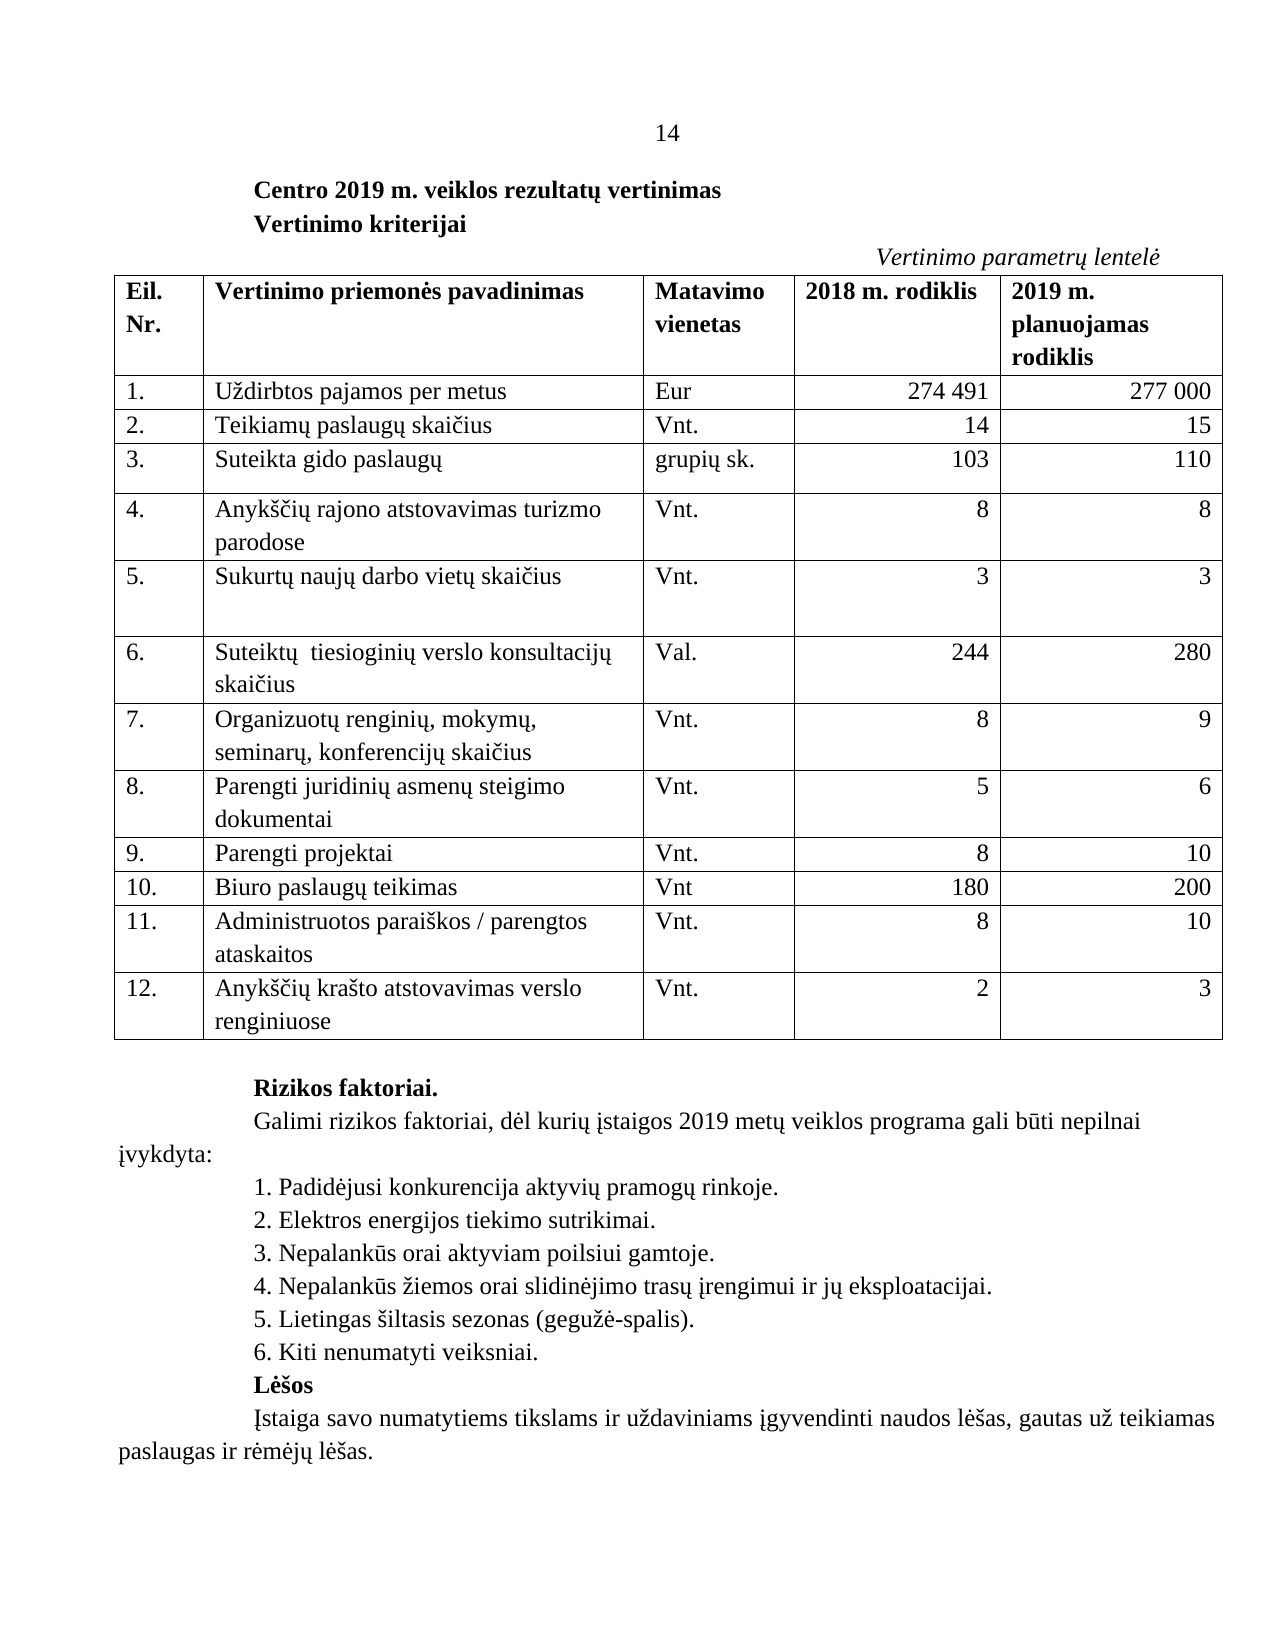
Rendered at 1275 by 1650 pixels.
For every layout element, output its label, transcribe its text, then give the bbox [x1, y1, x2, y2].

text 1. Padidėjusi konkurencija aktyvių pramogų rinkoje. [118, 1172, 1216, 1201]
table_cell 1. [115, 376, 203, 409]
table_cell Suteiktų tiesioginių verslo konsultacijų skaičius [204, 637, 643, 703]
table_cell 5 [795, 771, 1000, 837]
table_header Vertinimo priemonės pavadinimas [204, 276, 643, 375]
table_cell 5. [115, 561, 203, 636]
table_cell 14 [795, 410, 1000, 443]
table_cell Anykščių rajono atstovavimas turizmo parodose [204, 494, 643, 560]
table_cell Anykščių krašto atstovavimas verslo renginiuose [204, 973, 643, 1039]
table_cell 180 [795, 872, 1000, 905]
table_cell Suteikta gido paslaugų [204, 444, 643, 493]
table_cell 3 [795, 561, 1000, 636]
table_cell 6 [1001, 771, 1222, 837]
text Galimi rizikos faktoriai, dėl kurių įstaigos 2019 metų veiklos programa gali būti nepilnai įvykdyta: [118, 1106, 1216, 1168]
text 3. Nepalankūs orai aktyviam poilsiui gamtoje. [118, 1238, 1216, 1267]
table_cell 4. [115, 494, 203, 560]
table_cell 2. [115, 410, 203, 443]
table_cell 9. [115, 838, 203, 871]
text Vertinimo parametrų lentelė [118, 242, 1216, 270]
table_cell Eur [644, 376, 794, 409]
table_cell 10 [1001, 838, 1222, 871]
table_cell 15 [1001, 410, 1222, 443]
table_cell 274 491 [795, 376, 1000, 409]
table_cell 6. [115, 637, 203, 703]
table_cell Parengti projektai [204, 838, 643, 871]
table_cell 12. [115, 973, 203, 1039]
text Įstaiga savo numatytiems tikslams ir uždaviniams įgyvendinti naudos lėšas, gautas už teikiamas paslaugas ir rėmėjų lėšas. [118, 1403, 1216, 1465]
table_cell Val. [644, 637, 794, 703]
table_cell 10. [115, 872, 203, 905]
table_cell 8 [795, 838, 1000, 871]
text Lėšos [118, 1370, 1216, 1399]
table_header Eil. Nr. [115, 276, 203, 375]
table_cell Vnt [644, 872, 794, 905]
text Rizikos faktoriai. [118, 1073, 1216, 1102]
table_cell 3. [115, 444, 203, 493]
table_cell Vnt. [644, 704, 794, 770]
table_cell 9 [1001, 704, 1222, 770]
table_cell 8 [795, 704, 1000, 770]
text 5. Lietingas šiltasis sezonas (gegužė-spalis). [118, 1304, 1216, 1333]
table_cell Parengti juridinių asmenų steigimo dokumentai [204, 771, 643, 837]
text 4. Nepalankūs žiemos orai slidinėjimo trasų įrengimui ir jų eksploatacijai. [118, 1271, 1216, 1300]
table_cell 8. [115, 771, 203, 837]
table_cell 110 [1001, 444, 1222, 493]
text 2. Elektros energijos tiekimo sutrikimai. [118, 1205, 1216, 1234]
table_cell 200 [1001, 872, 1222, 905]
table_header 2018 m. rodiklis [795, 276, 1000, 375]
table_cell Organizuotų renginių, mokymų, seminarų, konferencijų skaičius [204, 704, 643, 770]
table_cell 8 [795, 494, 1000, 560]
table_cell Uždirbtos pajamos per metus [204, 376, 643, 409]
table_header 2019 m. planuojamas rodiklis [1001, 276, 1222, 375]
table_cell Administruotos paraiškos / parengtos ataskaitos [204, 906, 643, 972]
table_cell Vnt. [644, 906, 794, 972]
text Vertinimo kriterijai [118, 209, 1216, 237]
table_cell Vnt. [644, 410, 794, 443]
table_cell 2 [795, 973, 1000, 1039]
table_cell Vnt. [644, 494, 794, 560]
table_cell 3 [1001, 973, 1222, 1039]
table_cell 277 000 [1001, 376, 1222, 409]
table_cell 8 [1001, 494, 1222, 560]
table_cell Vnt. [644, 973, 794, 1039]
table_cell 103 [795, 444, 1000, 493]
table_cell Vnt. [644, 561, 794, 636]
table_cell 3 [1001, 561, 1222, 636]
table_cell Teikiamų paslaugų skaičius [204, 410, 643, 443]
table_cell 10 [1001, 906, 1222, 972]
table_cell 7. [115, 704, 203, 770]
text 6. Kiti nenumatyti veiksniai. [118, 1337, 1216, 1366]
table_cell grupių sk. [644, 444, 794, 493]
table_cell 280 [1001, 637, 1222, 703]
table_cell Vnt. [644, 838, 794, 871]
table_cell 244 [795, 637, 1000, 703]
table_cell Vnt. [644, 771, 794, 837]
table_header Matavimo vienetas [644, 276, 794, 375]
text Centro 2019 m. veiklos rezultatų vertinimas [118, 176, 1216, 204]
table_cell Biuro paslaugų teikimas [204, 872, 643, 905]
table_cell 11. [115, 906, 203, 972]
table_cell Sukurtų naujų darbo vietų skaičius [204, 561, 643, 636]
table_cell 8 [795, 906, 1000, 972]
